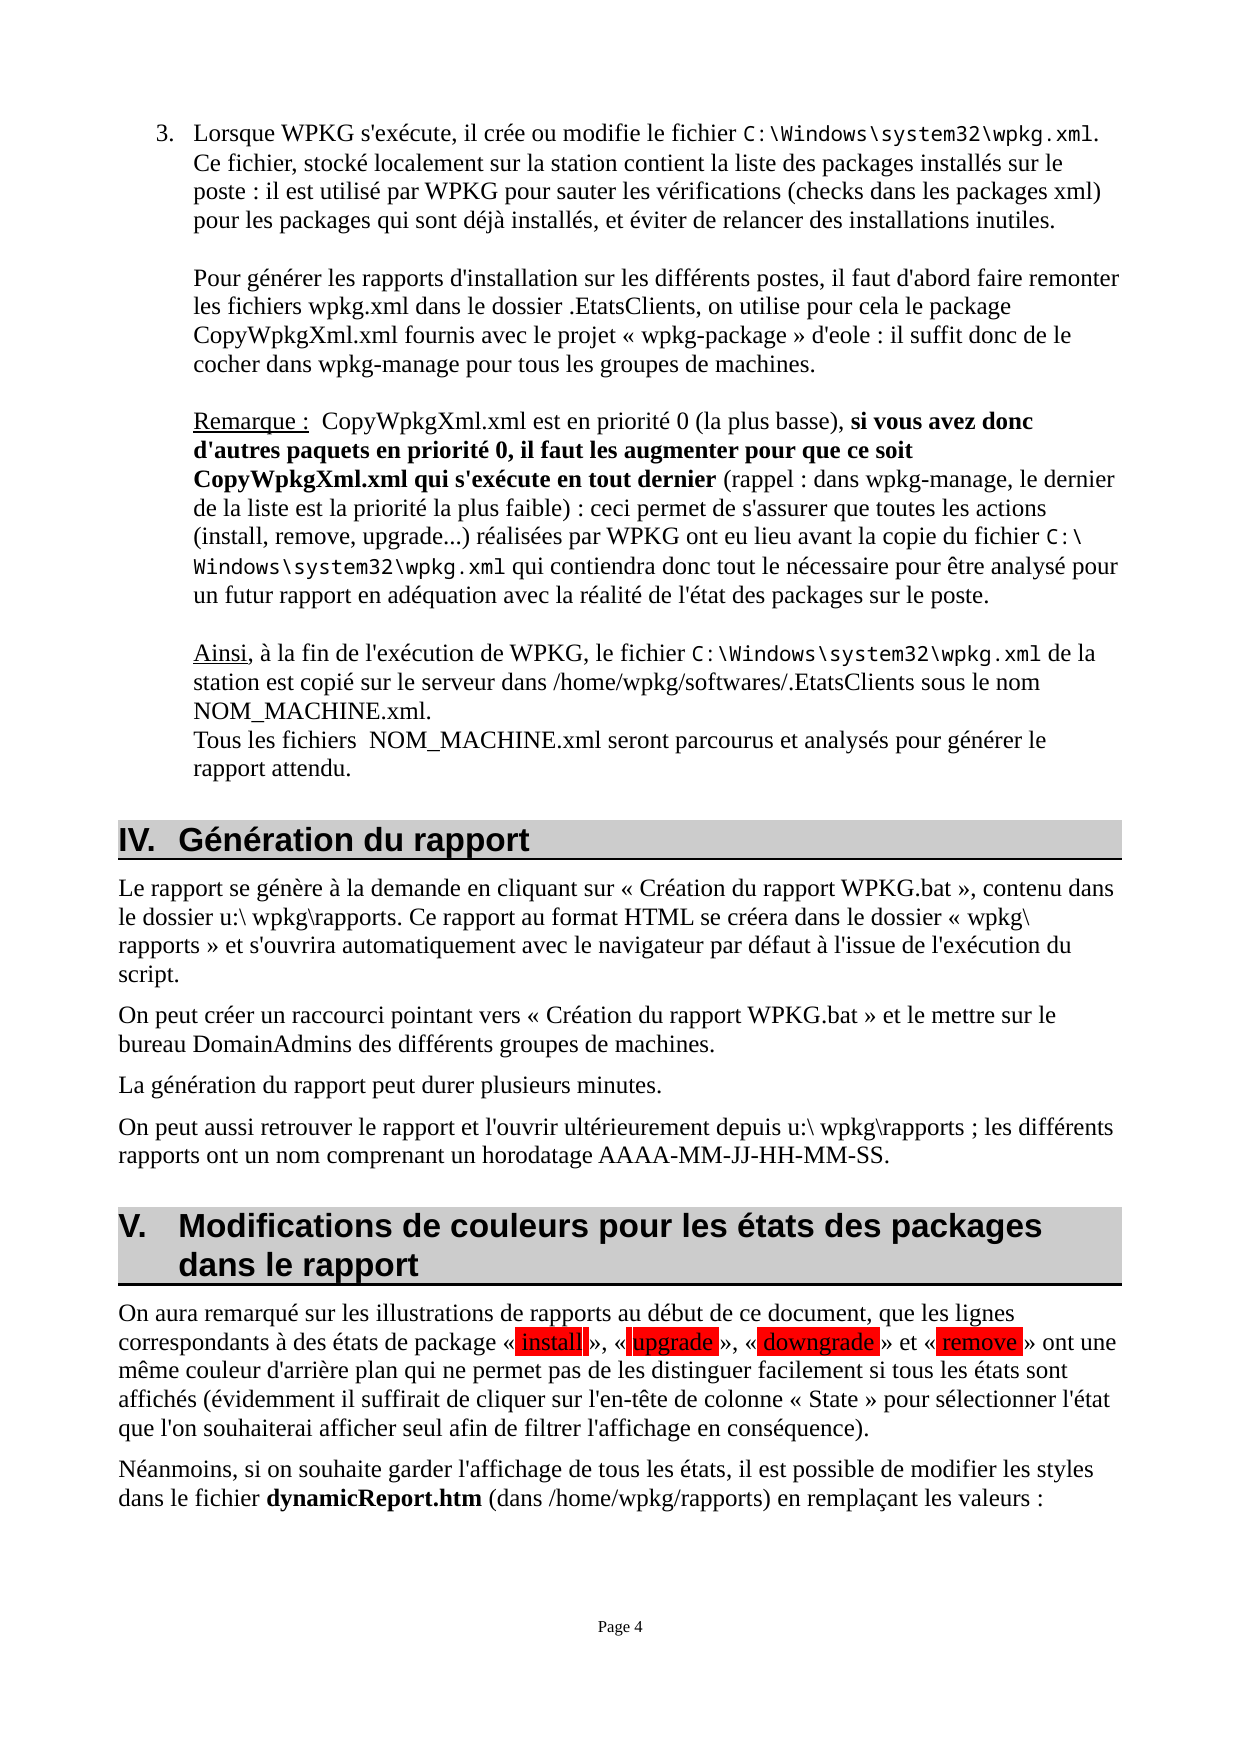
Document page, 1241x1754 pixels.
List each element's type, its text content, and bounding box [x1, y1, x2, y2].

text On peut créer un raccourci pointant vers « Création du rapport WPKG.bat » et le mettre sur le bureau DomainAdmins des différents groupes de machines. [118, 1000, 1122, 1058]
list Lorsque WPKG s'exécute, il crée ou modifie le fichier C:\Windows\system32\wpkg.xml. Ce fichier, stocké localement sur la station contient la liste des packages installés sur le poste : il est utilisé par WPKG pour sauter les vérifications (checks dans les packages xml) pour les packages qui sont déjà installés, et éviter de relancer des installations inutiles. Pour générer les rapports d'installation sur les différents postes, il faut d'abord faire remonter les fichiers wpkg.xml dans le dossier .EtatsClients, on utilise pour cela le package CopyWpkgXml.xml fournis avec le projet « wpkg-package » d'eole : il suffit donc de le cocher dans wpkg-manage pour tous les groupes de machines. Remarque : CopyWpkgXml.xml est en priorité 0 (la plus basse), si vous avez donc d'autres paquets en priorité 0, il faut les augmenter pour que ce soit CopyWpkgXml.xml qui s'exécute en tout dernier (rappel : dans wpkg-manage, le dernier de la liste est la priorité la plus faible) : ceci permet de s'assurer que toutes les actions (install, remove, upgrade...) réalisées par WPKG ont eu lieu avant la copie du fichier C:\Windows\system32\wpkg.xml qui contiendra donc tout le nécessaire pour être analysé pour un futur rapport en adéquation avec la réalité de l'état des packages sur le poste. Ainsi, à la fin de l'exécution de WPKG, le fichier C:\Windows\system32\wpkg.xml de la station est copié sur le serveur dans /home/wpkg/softwares/.EtatsClients sous le nom NOM_MACHINE.xml. [156, 118, 1122, 725]
text La génération du rapport peut durer plusieurs minutes. [118, 1070, 1122, 1099]
list Tous les fichiers NOM_MACHINE.xml seront parcourus et analysés pour générer le rapport attendu. [156, 725, 1122, 782]
text On aura remarqué sur les illustrations de rapports au début de ce document, que les lignes correspondants à des états de package « install », « upgrade », « downgrade » et « remove » ont une même couleur d'arrière plan qui ne permet pas de les distinguer facilement si tous les états sont affichés (évidemment il suffirait de cliquer sur l'en-tête de colonne « State » pour sélectionner l'état que l'on souhaiterai afficher seul afin de filtrer l'affichage en conséquence). [118, 1298, 1122, 1442]
subtitle Modifications de couleurs pour les états des packages dans le rapport [118, 1207, 1122, 1283]
text Néanmoins, si on souhaite garder l'affichage de tous les états, il est possible de modifier les styles dans le fichier dynamicReport.htm (dans /home/wpkg/rapports) en remplaçant les valeurs : [118, 1454, 1122, 1512]
text On peut aussi retrouver le rapport et l'ouvrir ultérieurement depuis u:\ wpkg\rapports ; les différents rapports ont un nom comprenant un horodatage AAAA-MM-JJ-HH-MM-SS. [118, 1112, 1122, 1169]
text Le rapport se génère à la demande en cliquant sur « Création du rapport WPKG.bat », contenu dans le dossier u:\ wpkg\rapports. Ce rapport au format HTML se créera dans le dossier « wpkg\rapports » et s'ouvrira automatiquement avec le navigateur par défaut à l'issue de l'exécution du script. [118, 873, 1122, 988]
subtitle Génération du rapport [118, 820, 1122, 858]
